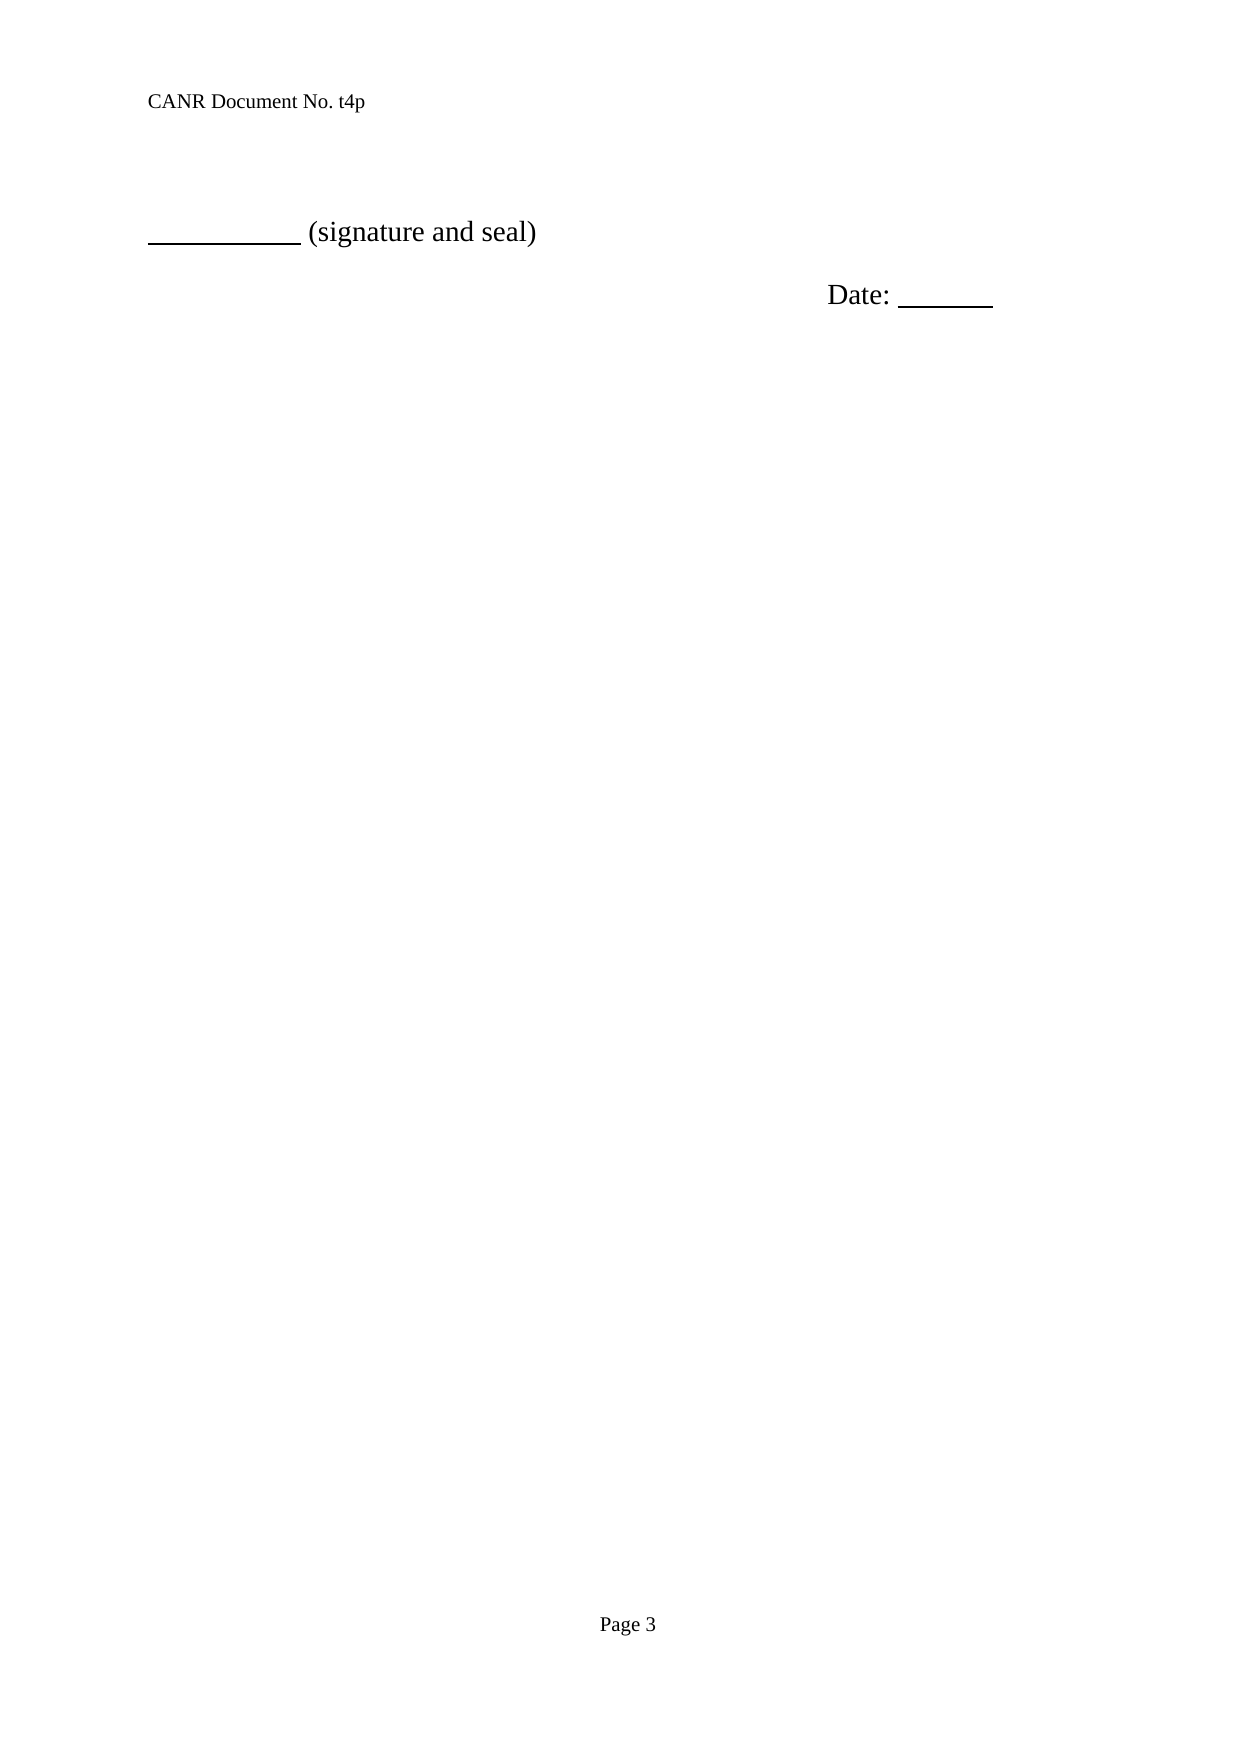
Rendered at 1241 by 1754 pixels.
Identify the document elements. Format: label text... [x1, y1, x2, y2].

text (signature and seal) [148, 189, 1107, 252]
text Date: [148, 252, 1107, 314]
